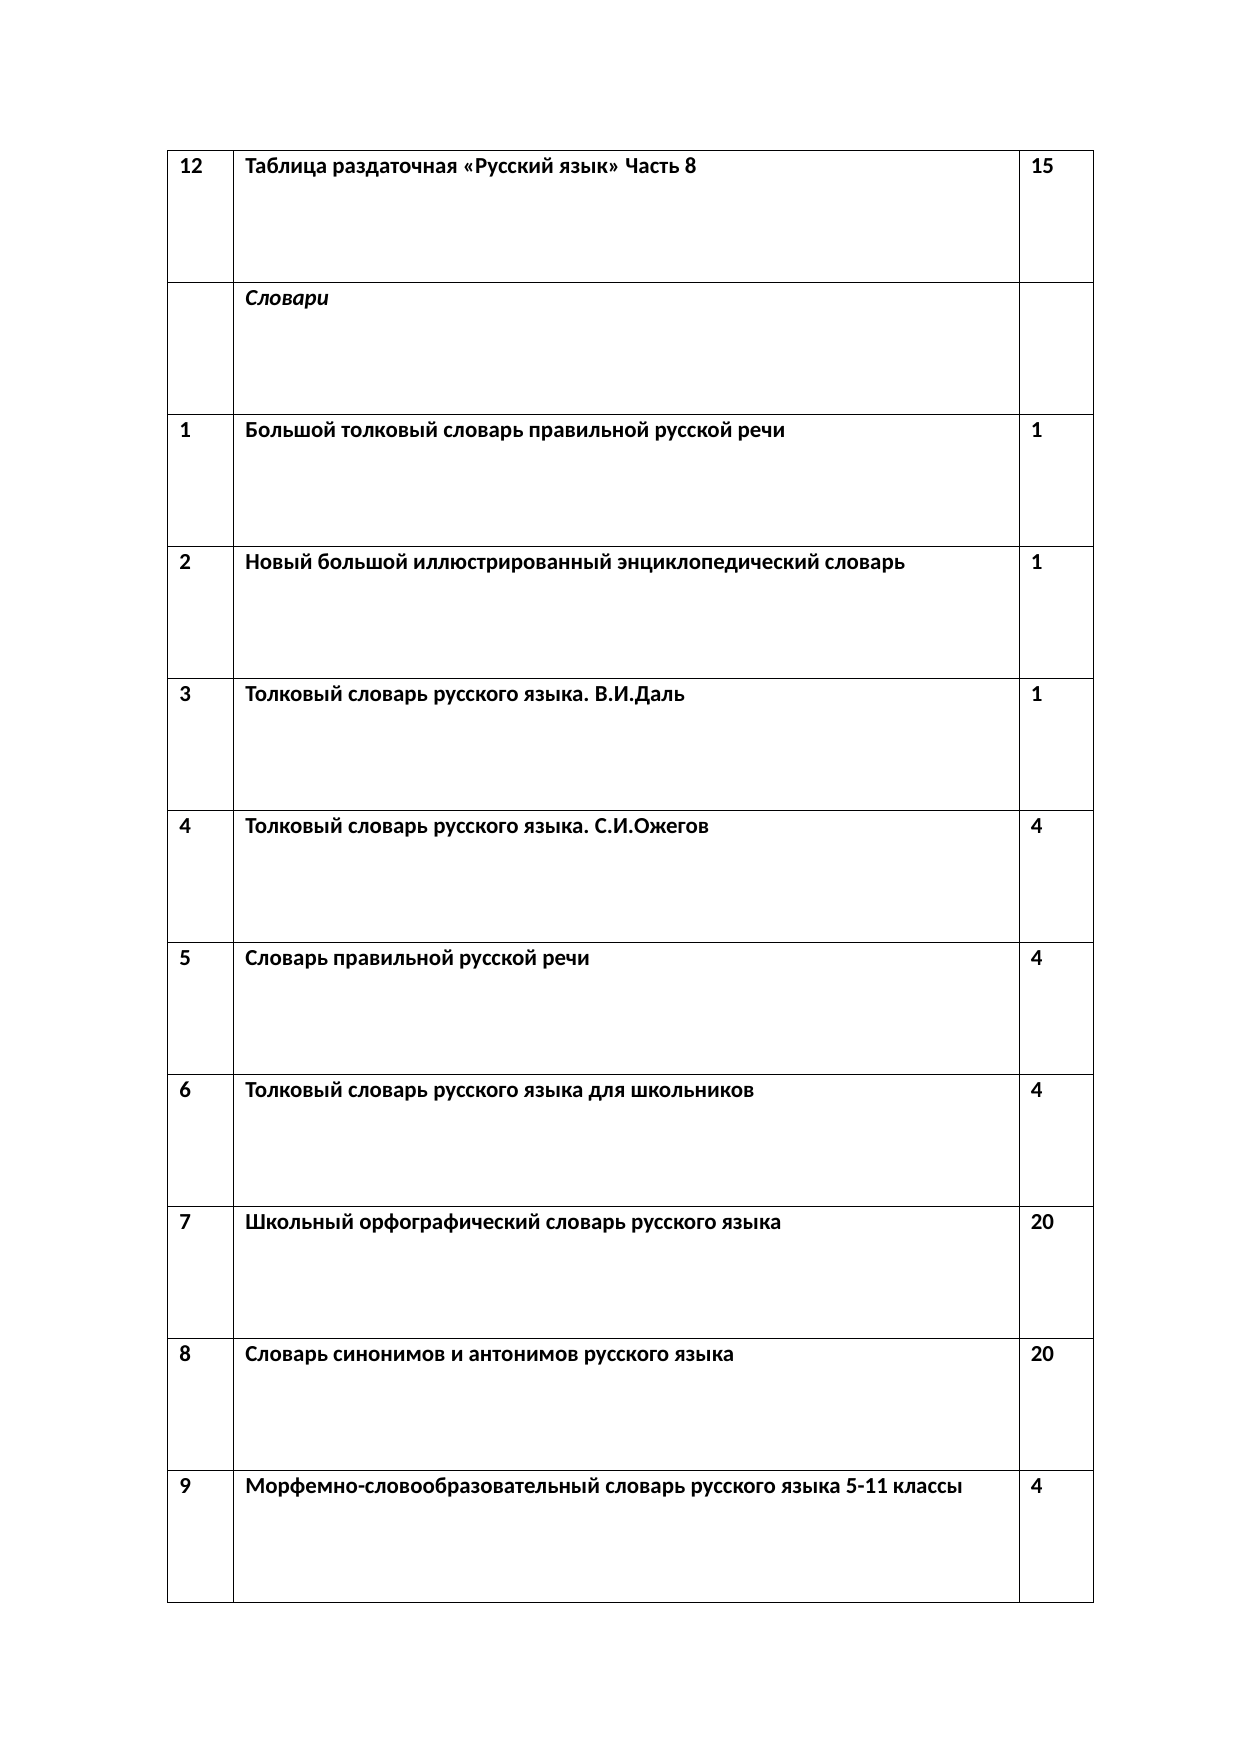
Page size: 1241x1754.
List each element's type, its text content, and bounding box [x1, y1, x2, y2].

table_cell Толковый словарь русского языка. С.И.Ожегов [234, 811, 1019, 942]
table_cell 1 [1020, 547, 1093, 678]
table_cell 20 [1020, 1339, 1093, 1470]
table_cell Словарь правильной русской речи [234, 943, 1019, 1074]
table_cell 4 [1020, 1075, 1093, 1206]
table_cell Толковый словарь русского языка для школьников [234, 1075, 1019, 1206]
table_cell 6 [168, 1075, 233, 1206]
table_cell 9 [168, 1471, 233, 1602]
table_cell Морфемно-словообразовательный словарь русского языка 5-11 классы [234, 1471, 1019, 1602]
table_cell 4 [1020, 1471, 1093, 1602]
table_cell 1 [168, 415, 233, 546]
table_cell Словари [234, 283, 1019, 414]
table_cell Словарь синонимов и антонимов русского языка [234, 1339, 1019, 1470]
table_cell [1020, 283, 1093, 414]
table_cell Таблица раздаточная «Русский язык» Часть 8 [234, 151, 1019, 282]
table_cell [168, 283, 233, 414]
table_cell 1 [1020, 415, 1093, 546]
table_cell Новый большой иллюстрированный энциклопедический словарь [234, 547, 1019, 678]
table_cell 4 [1020, 943, 1093, 1074]
table_cell 7 [168, 1207, 233, 1338]
table_cell 3 [168, 679, 233, 810]
table_cell Толковый словарь русского языка. В.И.Даль [234, 679, 1019, 810]
table_cell 8 [168, 1339, 233, 1470]
table_cell 12 [168, 151, 233, 282]
table_cell Школьный орфографический словарь русского языка [234, 1207, 1019, 1338]
table_cell 20 [1020, 1207, 1093, 1338]
table_cell 4 [1020, 811, 1093, 942]
table_cell 2 [168, 547, 233, 678]
table_cell 4 [168, 811, 233, 942]
table_cell 1 [1020, 679, 1093, 810]
table_cell Большой толковый словарь правильной русской речи [234, 415, 1019, 546]
table_cell 5 [168, 943, 233, 1074]
table_cell 15 [1020, 151, 1093, 282]
